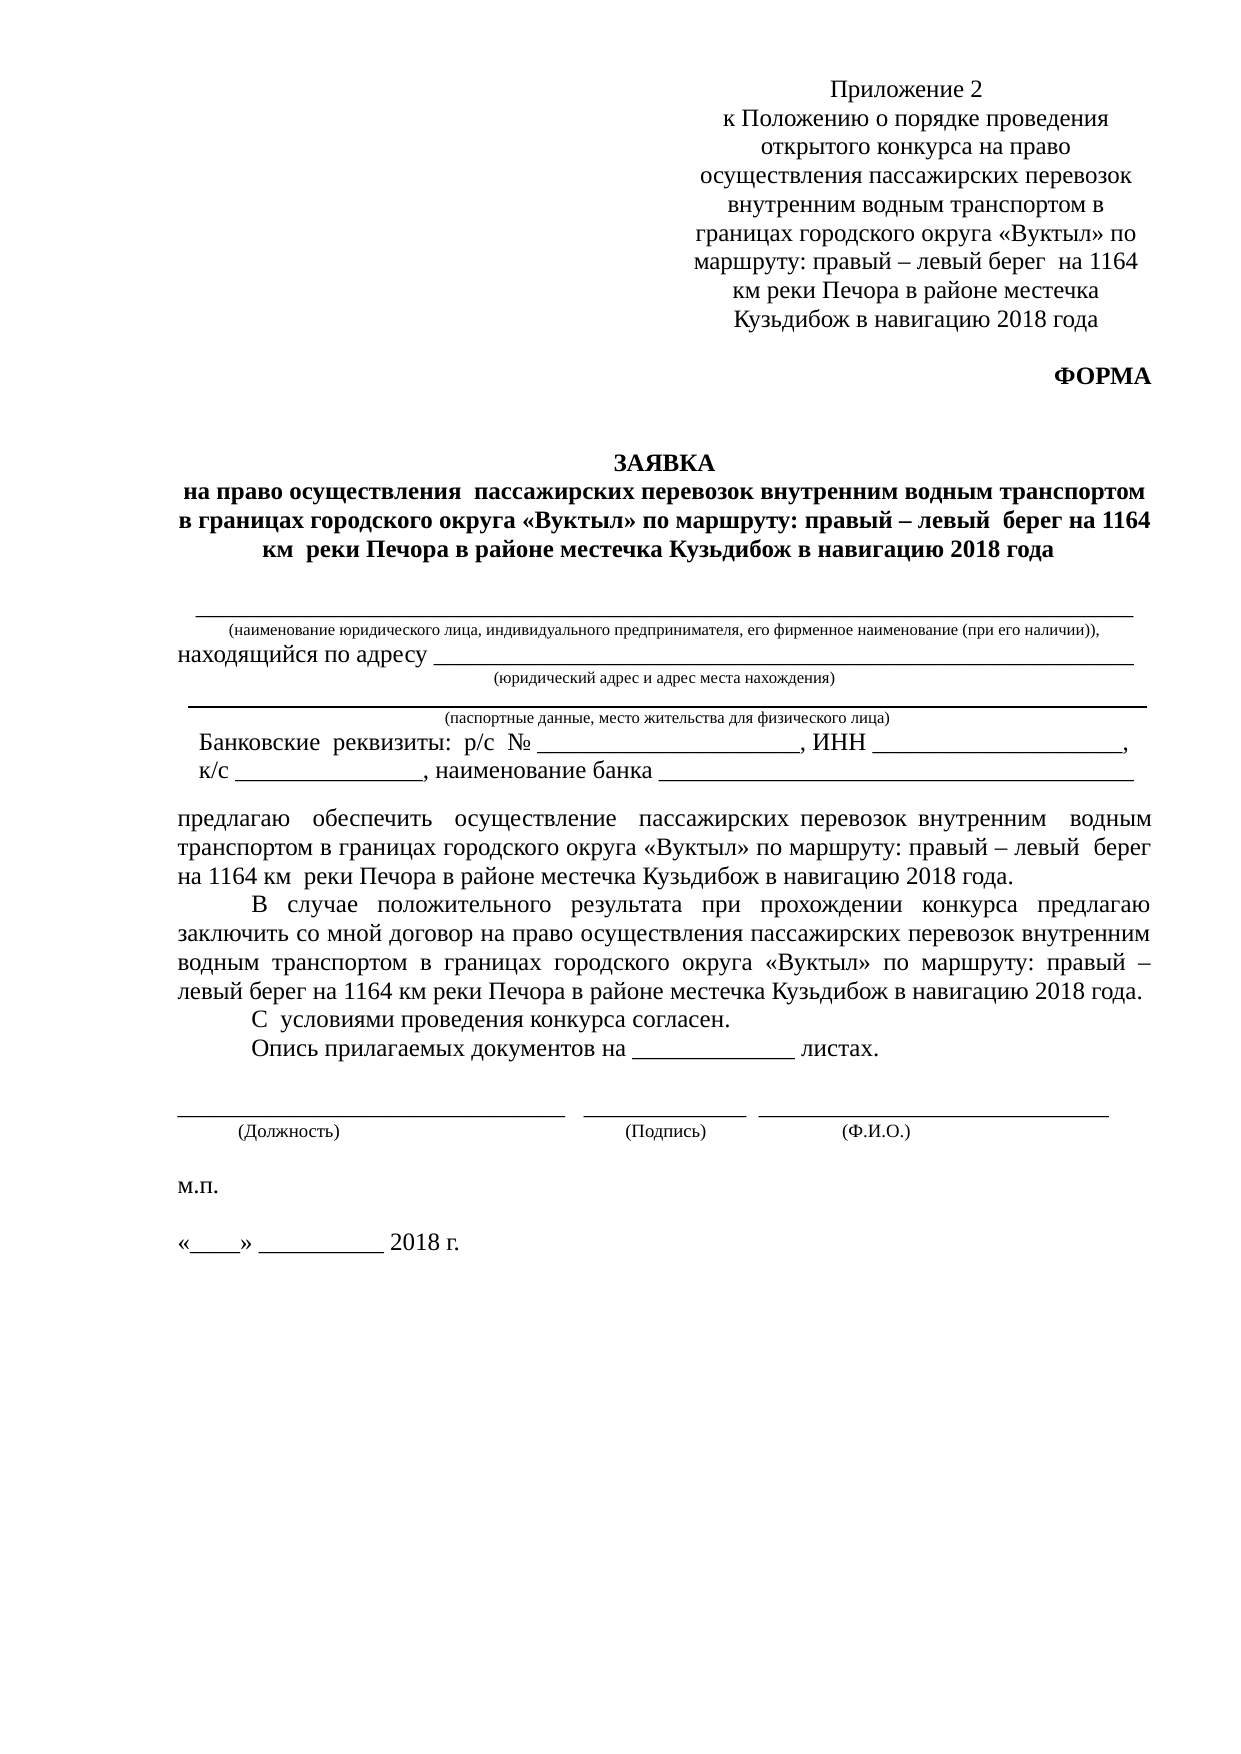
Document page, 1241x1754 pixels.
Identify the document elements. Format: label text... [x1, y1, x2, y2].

table_header (паспортные данные, место жительства для физического лица) Банковские реквизиты: р/с № _____________________, ИНН ____________________, к/с _______________, наименование банка ______________________________________ [188, 708, 1147, 784]
text находящийся по адресу ________________________________________________________ [177, 639, 1152, 668]
text С условиями проведения конкурса согласен. [177, 1004, 1152, 1033]
text (Должность) (Подпись) (Ф.И.О.) [177, 1119, 1152, 1141]
text «____» __________ 2018 г. [177, 1227, 1152, 1256]
text ЗАЯВКА [177, 448, 1152, 476]
table_header к Положению о порядке проведения открытого конкурса на право осуществления пассажирских перевозок внутренним водным транспортом в границах городского округа «Вуктыл» по маршруту: правый – левый берег на 1164 км реки Печора в районе местечка Кузьдибож в навигацию 2018 года [679, 103, 1152, 333]
text (наименование юридического лица, индивидуального предпринимателя, его фирменное наименование (при его наличии)), [177, 620, 1152, 639]
text Опись прилагаемых документов на _____________ листах. [177, 1033, 1152, 1062]
text (юридический адрес и адрес места нахождения) [177, 668, 1152, 687]
text В случае положительного результата при прохождении конкурса предлагаю заключить со мной договор на право осуществления пассажирских перевозок внутренним водным транспортом в границах городского округа «Вуктыл» по маршруту: правый – левый берег на 1164 км реки Печора в районе местечка Кузьдибож в навигацию 2018 года. [177, 889, 1152, 1004]
text предлагаю обеспечить осуществление пассажирских перевозок внутренним водным транспортом в границах городского округа «Вуктыл» по маршруту: правый – левый берег на 1164 км реки Печора в районе местечка Кузьдибож в навигацию 2018 года. [177, 803, 1152, 889]
text _______________________________ _____________ ____________________________ [177, 1091, 1152, 1119]
text ___________________________________________________________________________ [177, 591, 1152, 620]
text ФОРМА [758, 361, 1152, 390]
text на право осуществления пассажирских перевозок внутренним водным транспортом в границах городского округа «Вуктыл» по маршруту: правый – левый берег на 1164 км реки Печора в районе местечка Кузьдибож в навигацию 2018 года [177, 476, 1152, 563]
text м.п. [177, 1170, 1152, 1198]
text Приложение 2 [723, 74, 1152, 103]
